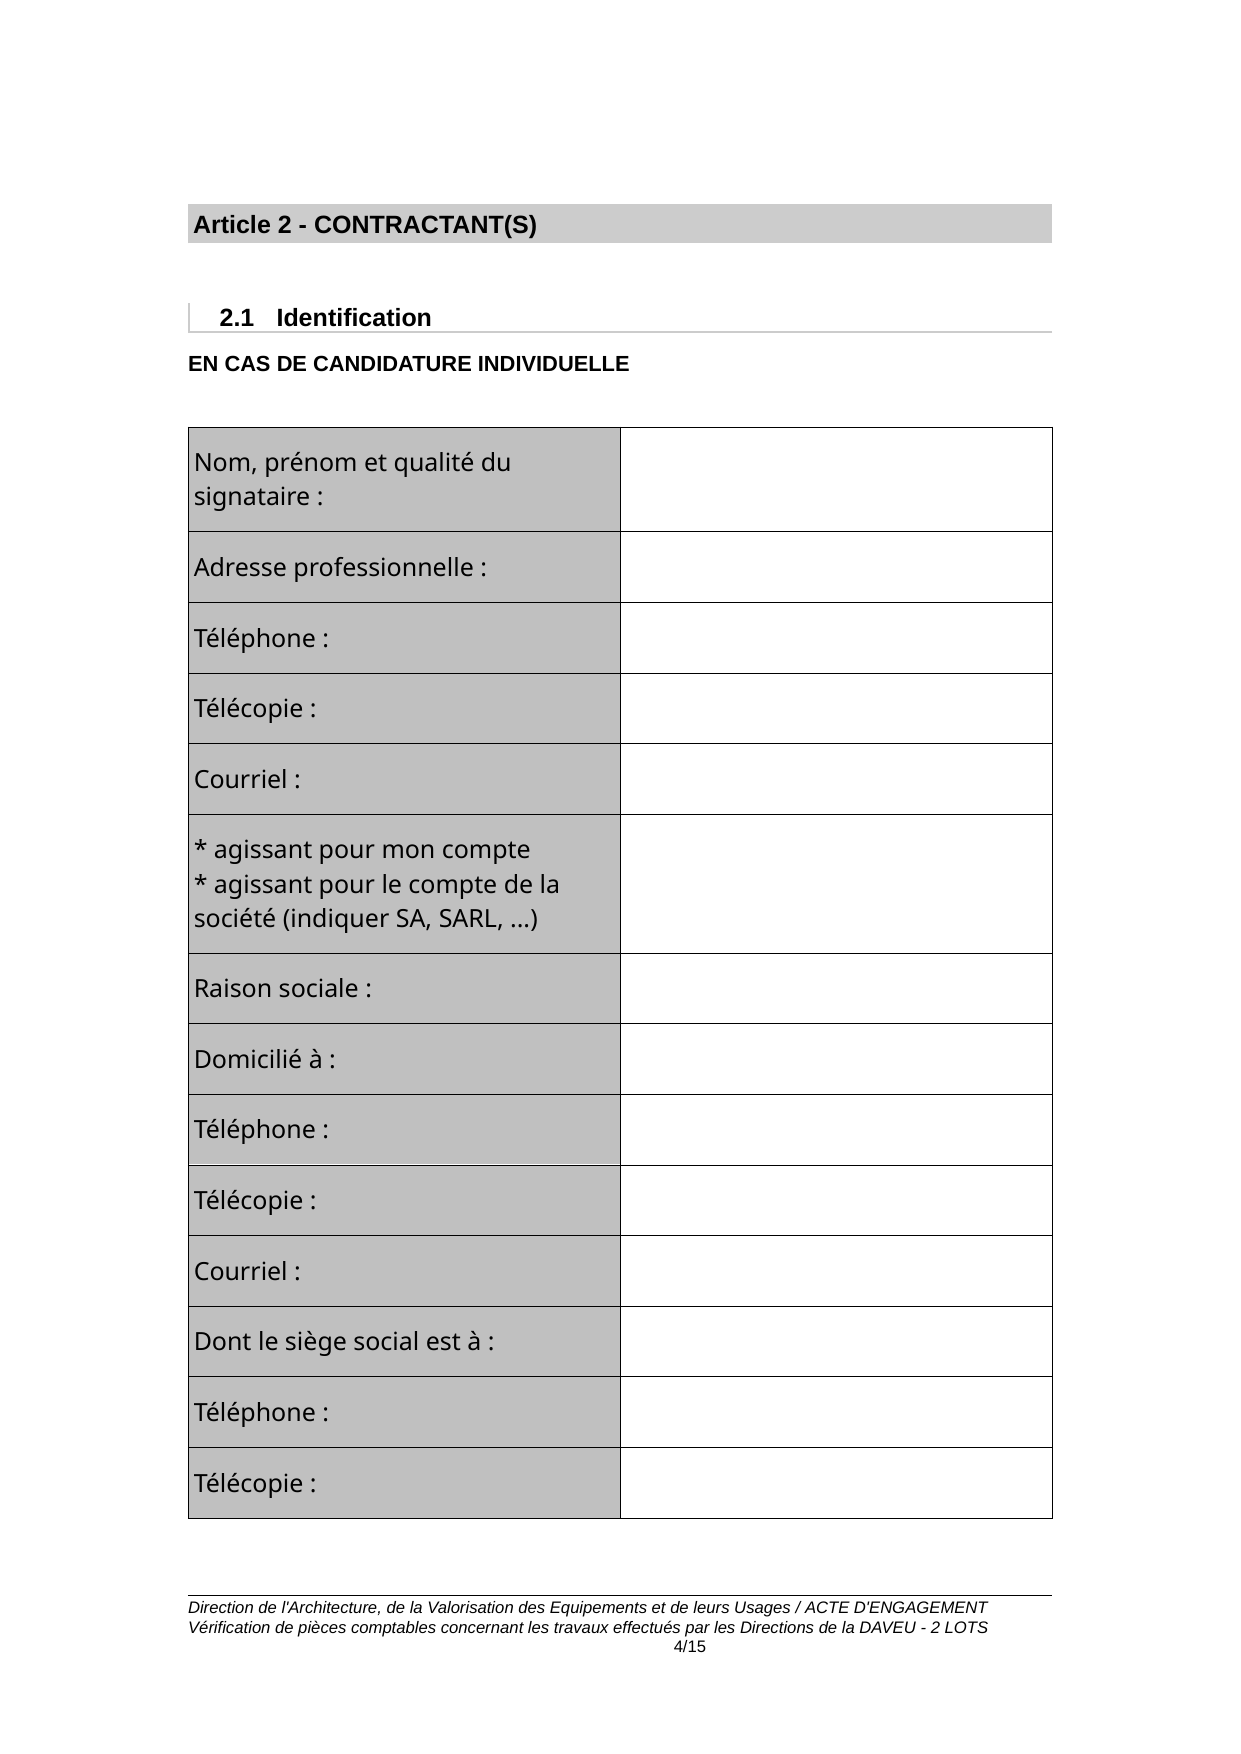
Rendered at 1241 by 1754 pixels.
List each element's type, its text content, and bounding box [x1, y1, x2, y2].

table_cell [621, 674, 1052, 743]
table_cell [621, 603, 1052, 673]
table_header Nom, prénom et qualité du signataire : [189, 428, 620, 531]
table_cell Téléphone : [189, 1377, 620, 1447]
table_cell [621, 1307, 1052, 1376]
table_cell [621, 954, 1052, 1023]
table_cell Télécopie : [189, 674, 620, 743]
table_cell [621, 1095, 1052, 1164]
table_cell [621, 815, 1052, 953]
table_cell [621, 744, 1052, 814]
table_cell Adresse professionnelle : [189, 532, 620, 602]
table_cell Dont le siège social est à : [189, 1307, 620, 1376]
table_cell [621, 1377, 1052, 1447]
text EN CAS DE CANDIDATURE INDIVIDUELLE [188, 351, 1052, 376]
table_cell Courriel : [189, 1236, 620, 1306]
table_cell * agissant pour mon compte * agissant pour le compte de la société (indiquer SA, SARL, ...) [189, 815, 620, 953]
table_cell Raison sociale : [189, 954, 620, 1023]
subtitle Identification [188, 302, 1052, 331]
table_cell Téléphone : [189, 603, 620, 673]
table_cell [621, 1166, 1052, 1235]
table_cell Télécopie : [189, 1448, 620, 1518]
subtitle CONTRACTANT(S) [190, 207, 1050, 241]
table_cell [621, 1448, 1052, 1518]
table_cell [621, 1236, 1052, 1306]
table_cell Téléphone : [189, 1095, 620, 1164]
table_cell Courriel : [189, 744, 620, 814]
table_cell Télécopie : [189, 1166, 620, 1235]
table_header [621, 428, 1052, 531]
table_cell [621, 532, 1052, 602]
table_cell [621, 1024, 1052, 1094]
table_cell Domicilié à : [189, 1024, 620, 1094]
